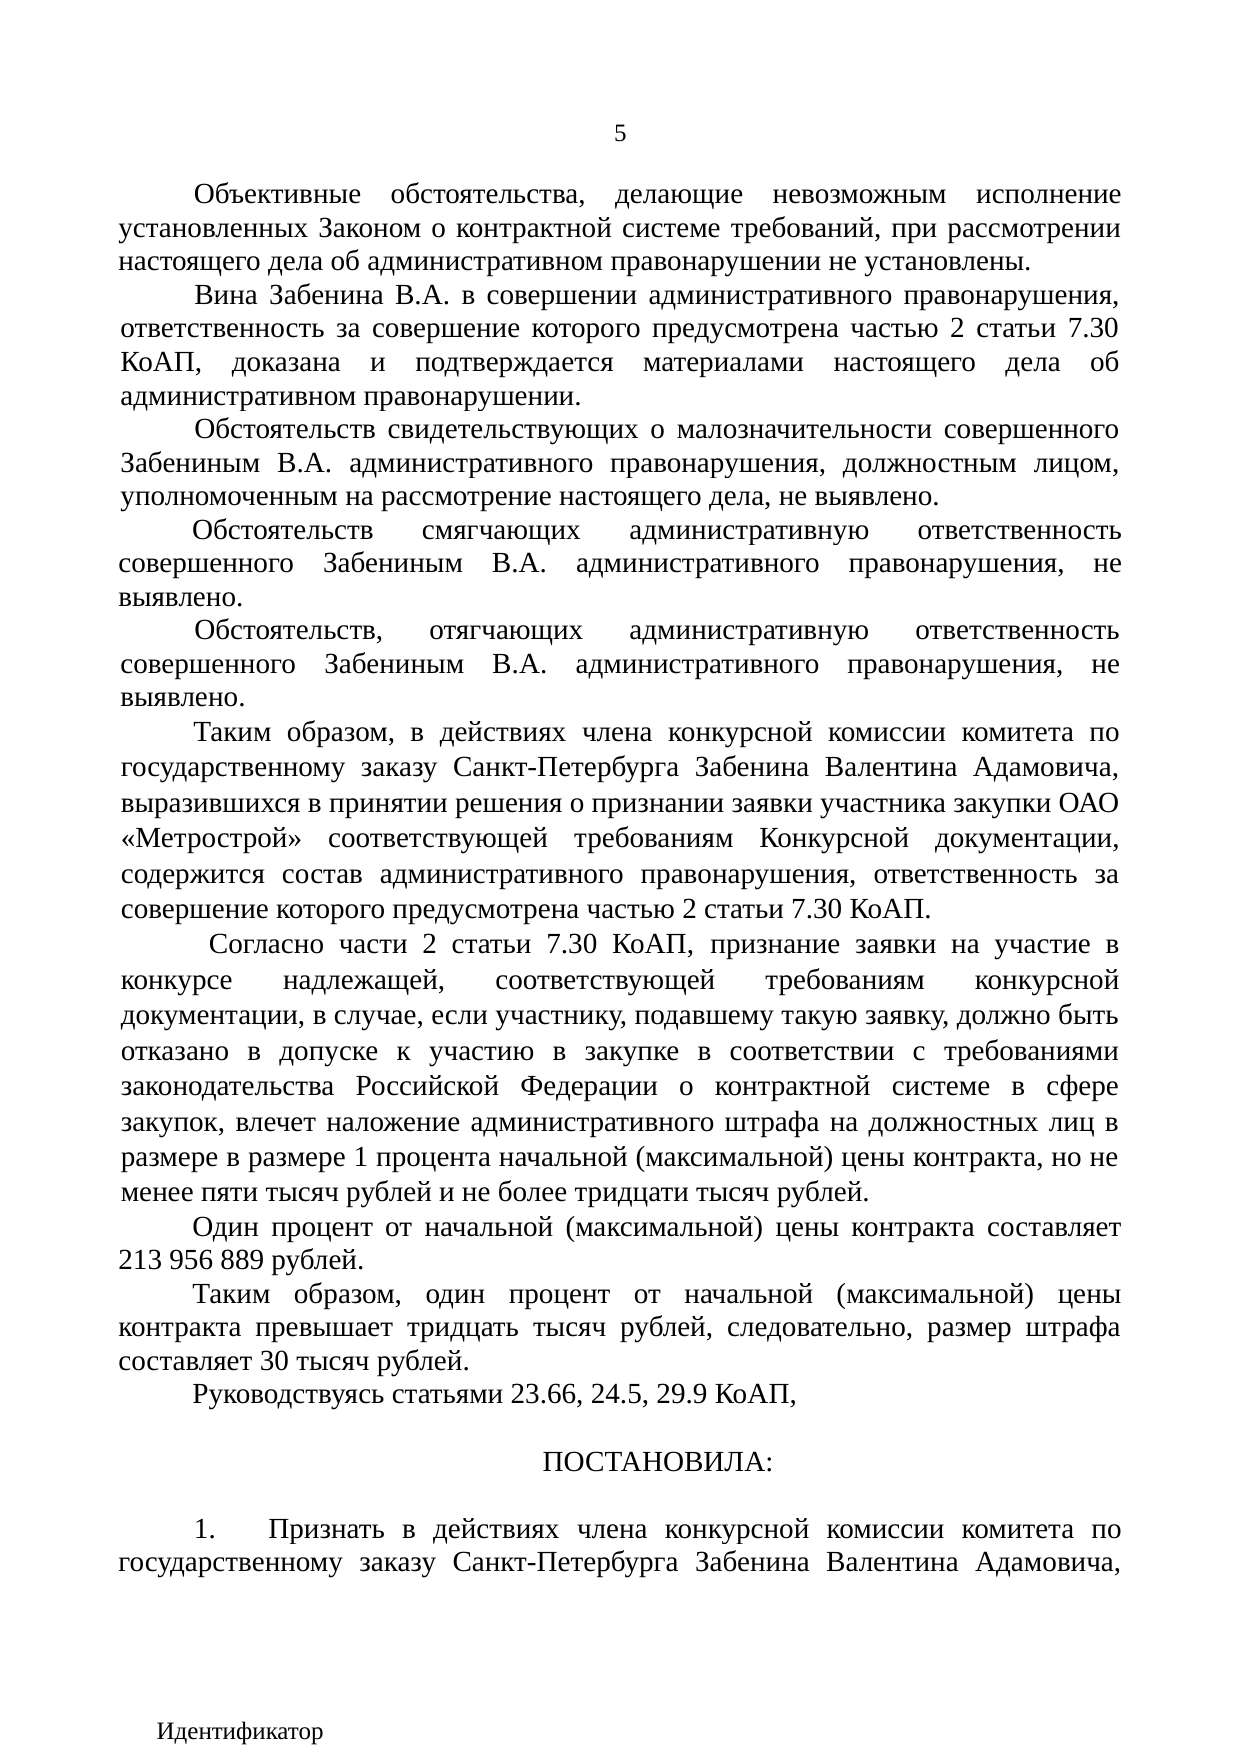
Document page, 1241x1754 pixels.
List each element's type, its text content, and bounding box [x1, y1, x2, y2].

text Один процент от начальной (максимальной) цены контракта составляет 213 956 889 рублей. [118, 1209, 1122, 1276]
text Руководствуясь статьями 23.66, 24.5, 29.9 КоАП, [118, 1377, 1122, 1410]
text ПОСТАНОВИЛА: [118, 1444, 1122, 1477]
text Обстоятельств смягчающих административную ответственность совершенного Забениным В.А. административного правонарушения, не выявлено. [118, 512, 1122, 612]
text Объективные обстоятельства, делающие невозможным исполнение установленных Законом о контрактной системе требований, при рассмотрении настоящего дела об административном правонарушении не установлены. [118, 176, 1122, 277]
list Признать в действиях члена конкурсной комиссии комитета по государственному заказу Санкт-Петербурга Забенина Валентина Адамовича, [118, 1511, 1122, 1578]
text Таким образом, один процент от начальной (максимальной) цены контракта превышает тридцать тысяч рублей, следовательно, размер штрафа составляет 30 тысяч рублей. [118, 1276, 1122, 1377]
text Вина Забенина В.А. в совершении административного правонарушения, ответственность за совершение которого предусмотрена частью 2 статьи 7.30 КоАП, доказана и подтверждается материалами настоящего дела об административном правонарушении. [120, 277, 1120, 411]
text Обстоятельств свидетельствующих о малозначительности совершенного Забениным В.А. административного правонарушения, должностным лицом, уполномоченным на рассмотрение настоящего дела, не выявлено. [120, 411, 1120, 512]
text Таким образом, в действиях члена конкурсной комиссии комитета по государственному заказу Санкт-Петербурга Забенина Валентина Адамовича, выразившихся в принятии решения о признании заявки участника закупки ОАО «Метрострой» соответствующей требованиям Конкурсной документации, содержится состав административного правонарушения, ответственность за совершение которого предусмотрена частью 2 статьи 7.30 КоАП. [121, 713, 1120, 926]
text Обстоятельств, отягчающих административную ответственность совершенного Забениным В.А. административного правонарушения, не выявлено. [120, 612, 1120, 713]
text Согласно части 2 статьи 7.30 КоАП, признание заявки на участие в конкурсе надлежащей, соответствующей требованиям конкурсной документации, в случае, если участнику, подавшему такую заявку, должно быть отказано в допуске к участию в закупке в соответствии с требованиями законодательства Российской Федерации о контрактной системе в сфере закупок, влечет наложение административного штрафа на должностных лиц в размере в размере 1 процента начальной (максимальной) цены контракта, но не менее пяти тысяч рублей и не более тридцати тысяч рублей. [121, 926, 1120, 1209]
